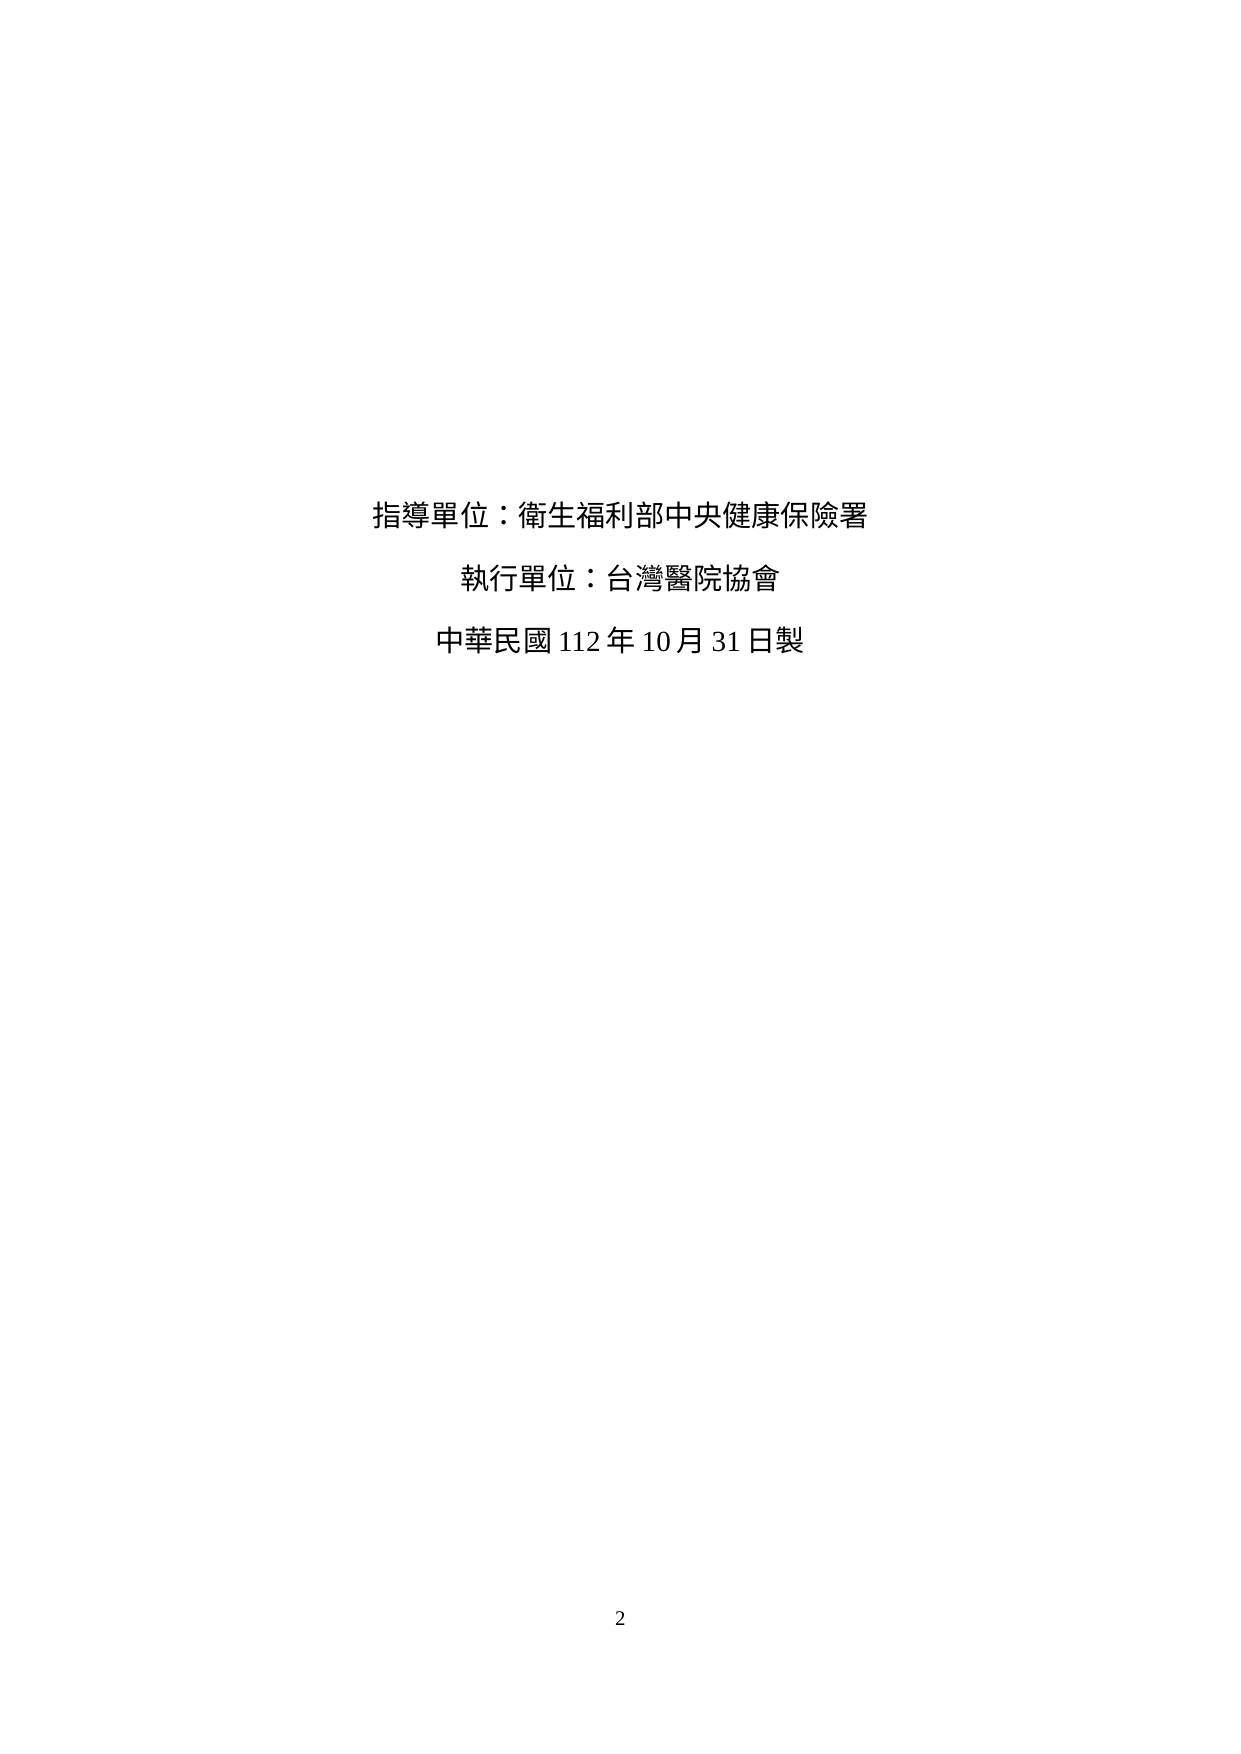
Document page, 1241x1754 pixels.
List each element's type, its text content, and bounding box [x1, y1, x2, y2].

text 指導單位：衛生福利部中央健康保險署 [148, 472, 1092, 535]
text 中華民國112年10月31日製 [148, 597, 1092, 660]
text 執行單位：台灣醫院協會 [148, 535, 1092, 597]
